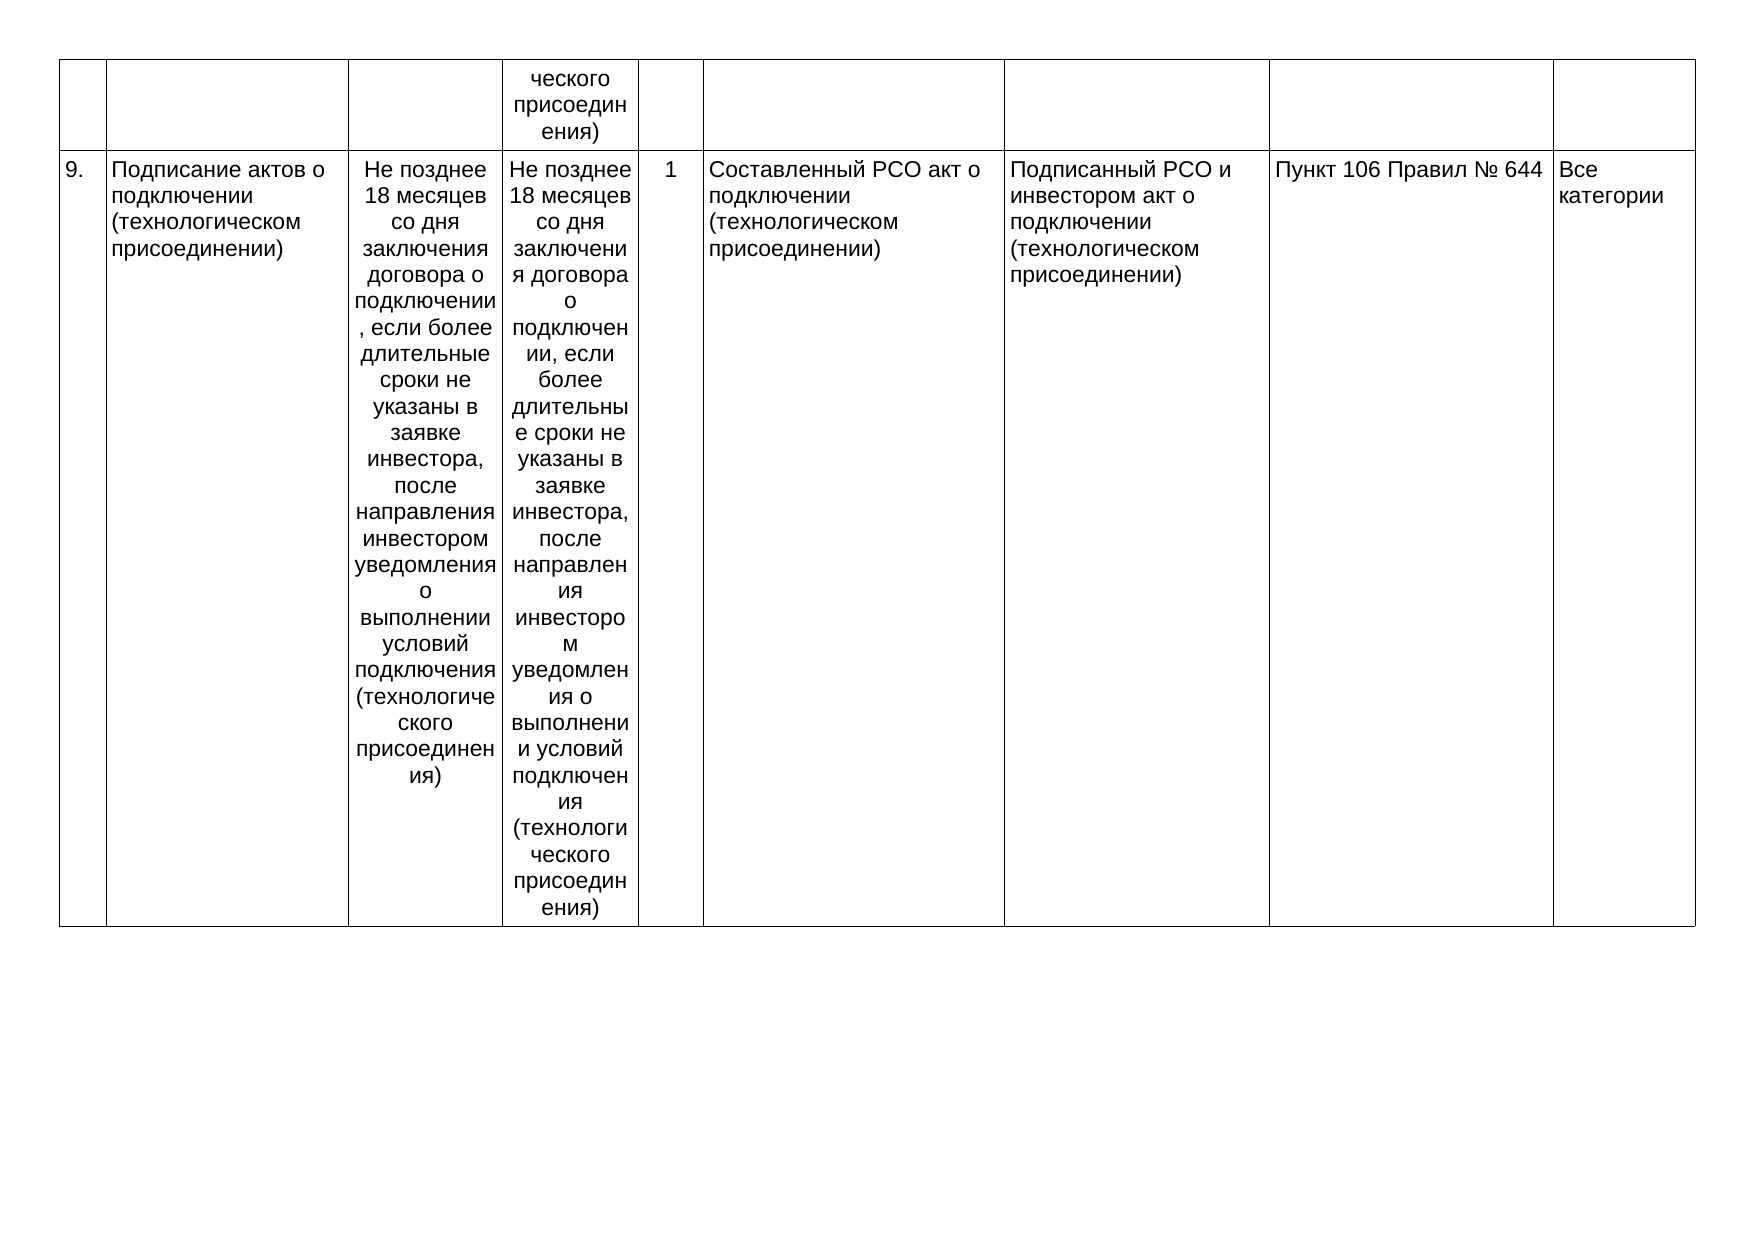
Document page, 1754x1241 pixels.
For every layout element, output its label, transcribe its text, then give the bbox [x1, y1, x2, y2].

table_cell 1 [639, 151, 703, 926]
table_cell Не позднее 18 месяцев со дня заключения договора о подключении, если более длительные сроки не указаны в заявке инвестора, после направления инвестором уведомления о выполнении условий подключения (технологического присоединения) [503, 151, 638, 926]
table_cell [60, 60, 106, 150]
table_cell Пункт 106 Правил № 644 [1270, 151, 1553, 926]
table_cell [1554, 60, 1695, 150]
table_cell 9. [60, 151, 106, 926]
table_cell [107, 60, 348, 150]
table_cell Подписание актов о подключении (технологическом присоединении) [107, 151, 348, 926]
table_cell Не позднее 18 месяцев со дня заключения договора о подключении, если более длительные сроки не указаны в заявке инвестора, после направления инвестором уведомления о выполнении условий подключения (технологического присоединения) [349, 151, 502, 926]
table_cell ческого присоединения) [503, 60, 638, 150]
table_cell [1270, 60, 1553, 150]
table_cell [639, 60, 703, 150]
table_cell [1005, 60, 1269, 150]
table_cell [349, 60, 502, 150]
table_cell Подписанный РСО и инвестором акт о подключении (технологическом присоединении) [1005, 151, 1269, 926]
table_cell Все категории [1554, 151, 1695, 926]
table_cell [704, 60, 1004, 150]
table_cell Составленный РСО акт о подключении (технологическом присоединении) [704, 151, 1004, 926]
